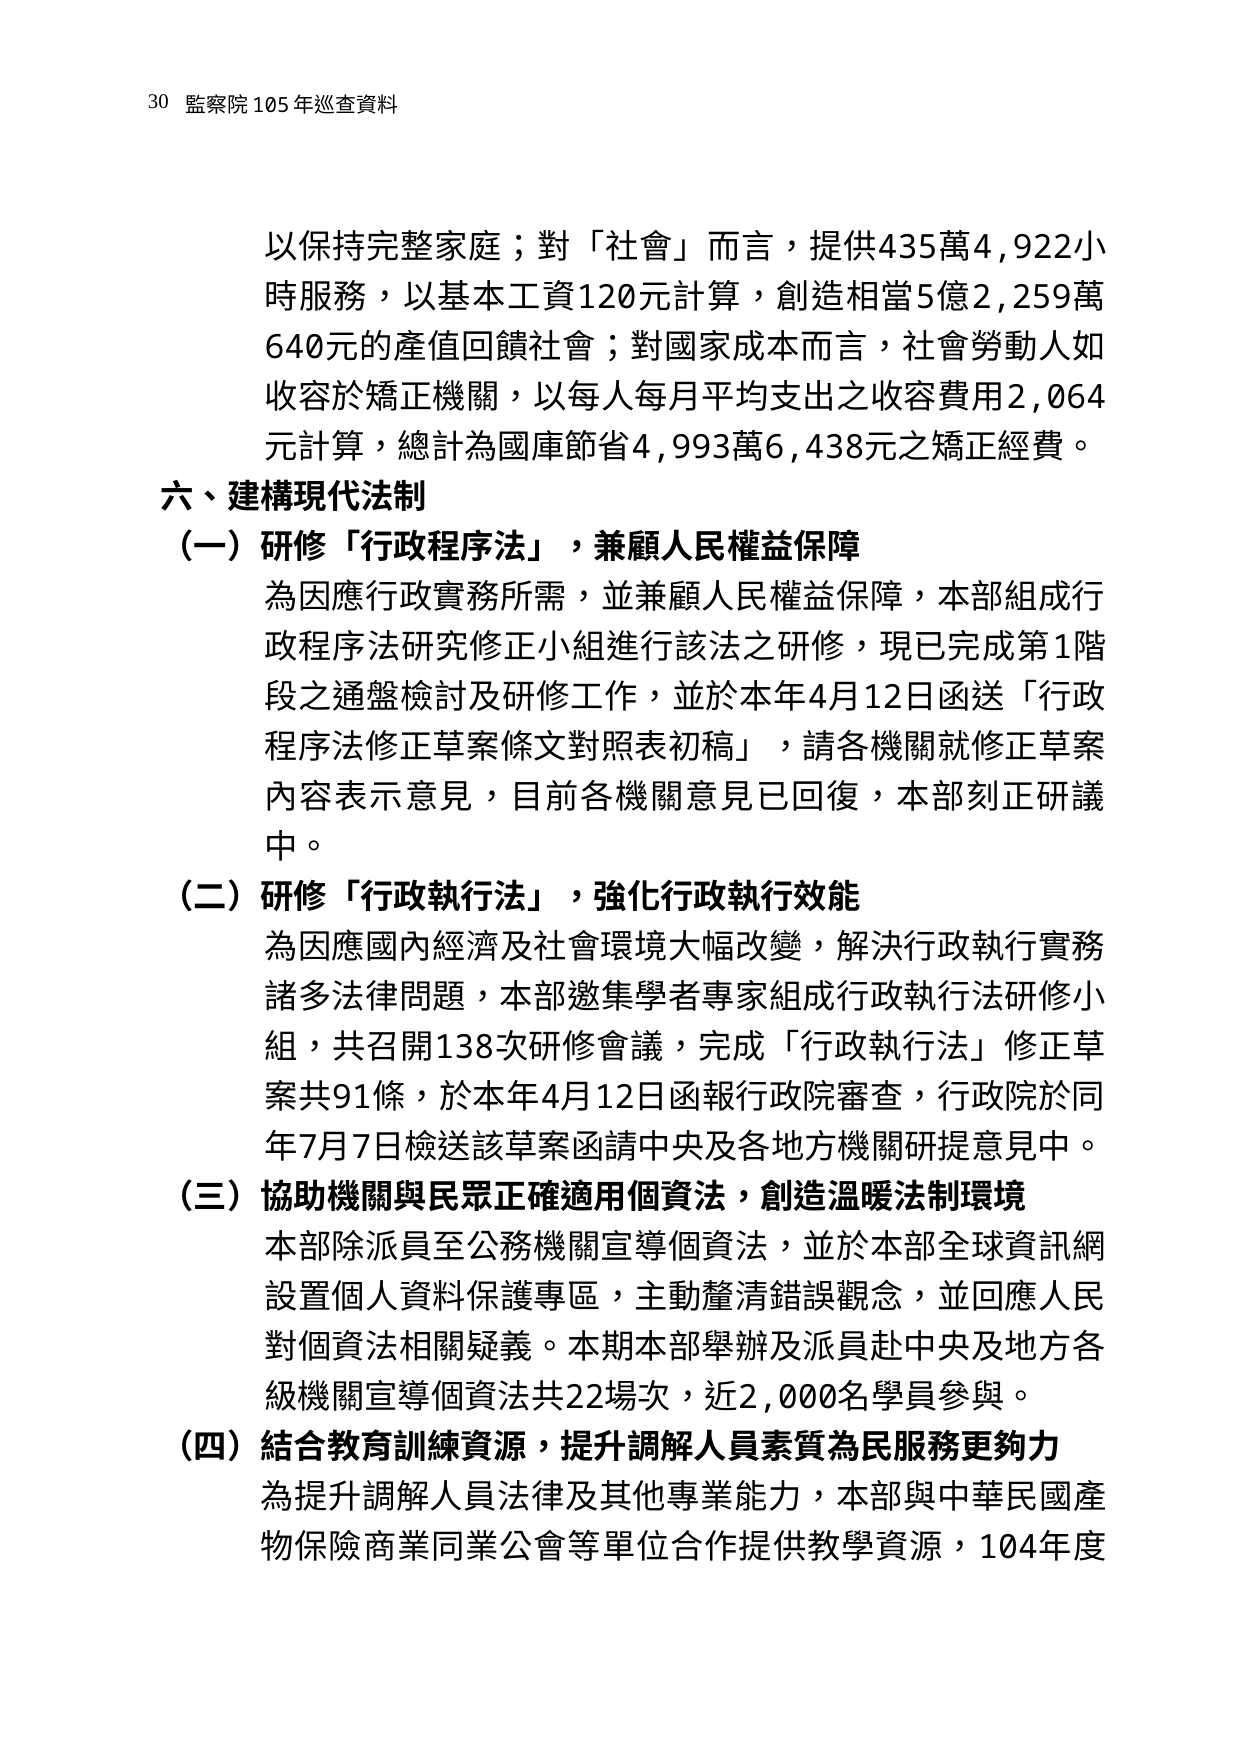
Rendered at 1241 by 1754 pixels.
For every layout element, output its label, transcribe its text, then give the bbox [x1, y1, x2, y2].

text 六、建構現代法制 [160, 469, 1106, 519]
text （二）研修「行政執行法」，強化行政執行效能 [160, 869, 1106, 919]
text 以保持完整家庭；對「社會」而言，提供435萬4,922小時服務，以基本工資120元計算，創造相當5億2,259萬640元的產值回饋社會；對國家成本而言，社會勞動人如收容於矯正機關，以每人每月平均支出之收容費用2,064元計算，總計為國庫節省4,993萬6,438元之矯正經費。 [264, 219, 1106, 469]
text （一）研修「行政程序法」，兼顧人民權益保障 [160, 519, 1106, 569]
text 為提升調解人員法律及其他專業能力，本部與中華民國產物保險商業同業公會等單位合作提供教學資源，104年度 [260, 1469, 1106, 1569]
text 為因應國內經濟及社會環境大幅改變，解決行政執行實務諸多法律問題，本部邀集學者專家組成行政執行法研修小組，共召開138次研修會議，完成「行政執行法」修正草案共91條，於本年4月12日函報行政院審查，行政院於同年7月7日檢送該草案函請中央及各地方機關研提意見中。 [264, 919, 1106, 1169]
text （四）結合教育訓練資源，提升調解人員素質為民服務更夠力 [160, 1419, 1106, 1469]
text （三）協助機關與民眾正確適用個資法，創造溫暖法制環境 [160, 1169, 1106, 1219]
text 為因應行政實務所需，並兼顧人民權益保障，本部組成行政程序法研究修正小組進行該法之研修，現已完成第1階段之通盤檢討及研修工作，並於本年4月12日函送「行政程序法修正草案條文對照表初稿」，請各機關就修正草案內容表示意見，目前各機關意見已回復，本部刻正研議中。 [264, 569, 1106, 869]
text 本部除派員至公務機關宣導個資法，並於本部全球資訊網設置個人資料保護專區，主動釐清錯誤觀念，並回應人民對個資法相關疑義。本期本部舉辦及派員赴中央及地方各級機關宣導個資法共22場次，近2,000名學員參與。 [264, 1219, 1106, 1419]
